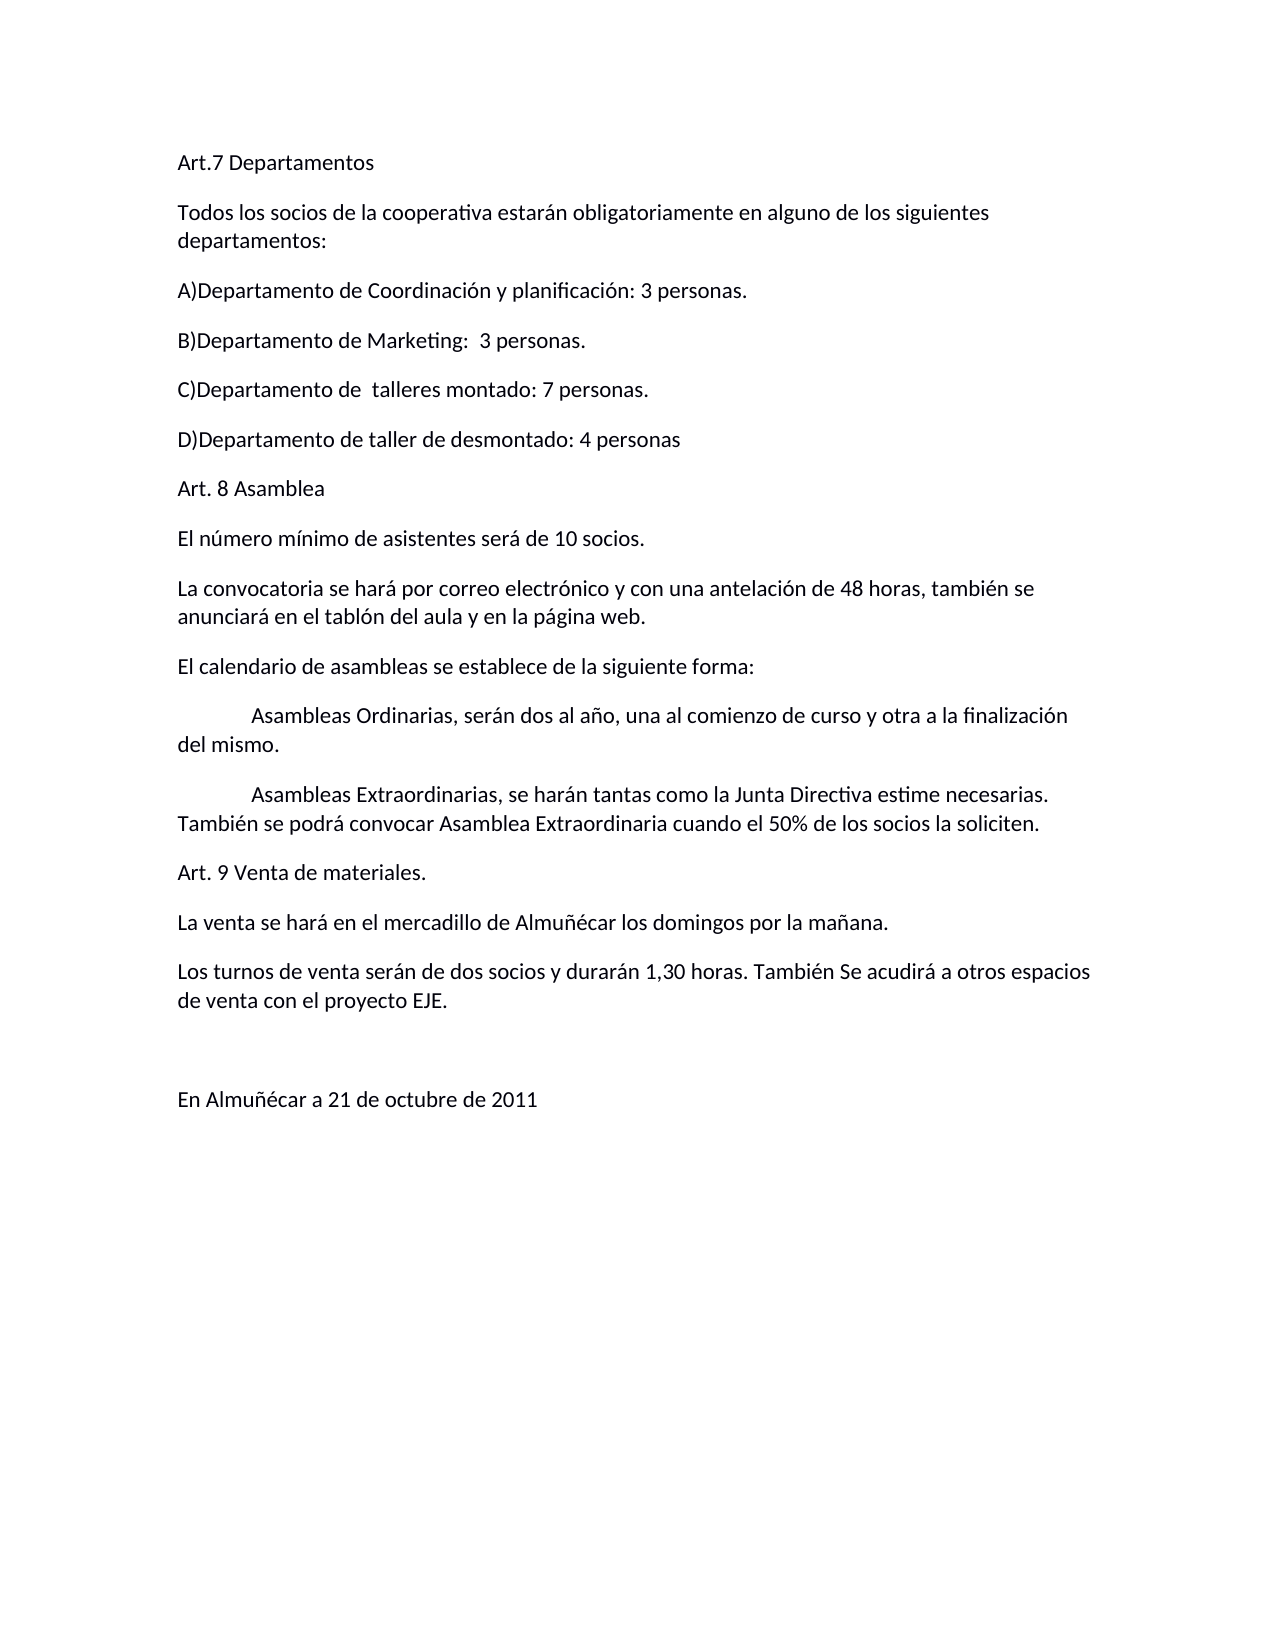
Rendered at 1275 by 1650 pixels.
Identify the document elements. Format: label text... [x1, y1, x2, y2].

text El número mínimo de asistentes será de 10 socios. [177, 523, 1098, 552]
text Art. 8 Asamblea [177, 474, 1098, 503]
text La venta se hará en el mercadillo de Almuñécar los domingos por la mañana. [177, 907, 1098, 936]
text Todos los socios de la cooperativa estarán obligatoriamente en alguno de los siguientes departamentos: [177, 197, 1098, 255]
text En Almuñécar a 21 de octubre de 2011 [177, 1085, 1098, 1113]
text B)Departamento de Marketing: 3 personas. [177, 325, 1098, 354]
text Art.7 Departamentos [177, 148, 1098, 176]
text Art. 9 Venta de materiales. [177, 858, 1098, 886]
text Los turnos de venta serán de dos socios y durarán 1,30 horas. También Se acudirá a otros espacios de venta con el proyecto EJE. [177, 957, 1098, 1014]
text C)Departamento de talleres montado: 7 personas. [177, 375, 1098, 403]
text A)Departamento de Coordinación y planificación: 3 personas. [177, 276, 1098, 304]
text La convocatoria se hará por correo electrónico y con una antelación de 48 horas, también se anunciará en el tablón del aula y en la página web. [177, 573, 1098, 631]
text Asambleas Extraordinarias, se harán tantas como la Junta Directiva estime necesarias. También se podrá convocar Asamblea Extraordinaria cuando el 50% de los socios la soliciten. [177, 779, 1098, 837]
text D)Departamento de taller de desmontado: 4 personas [177, 424, 1098, 453]
text Asambleas Ordinarias, serán dos al año, una al comienzo de curso y otra a la finalización del mismo. [177, 701, 1098, 758]
text El calendario de asambleas se establece de la siguiente forma: [177, 651, 1098, 680]
